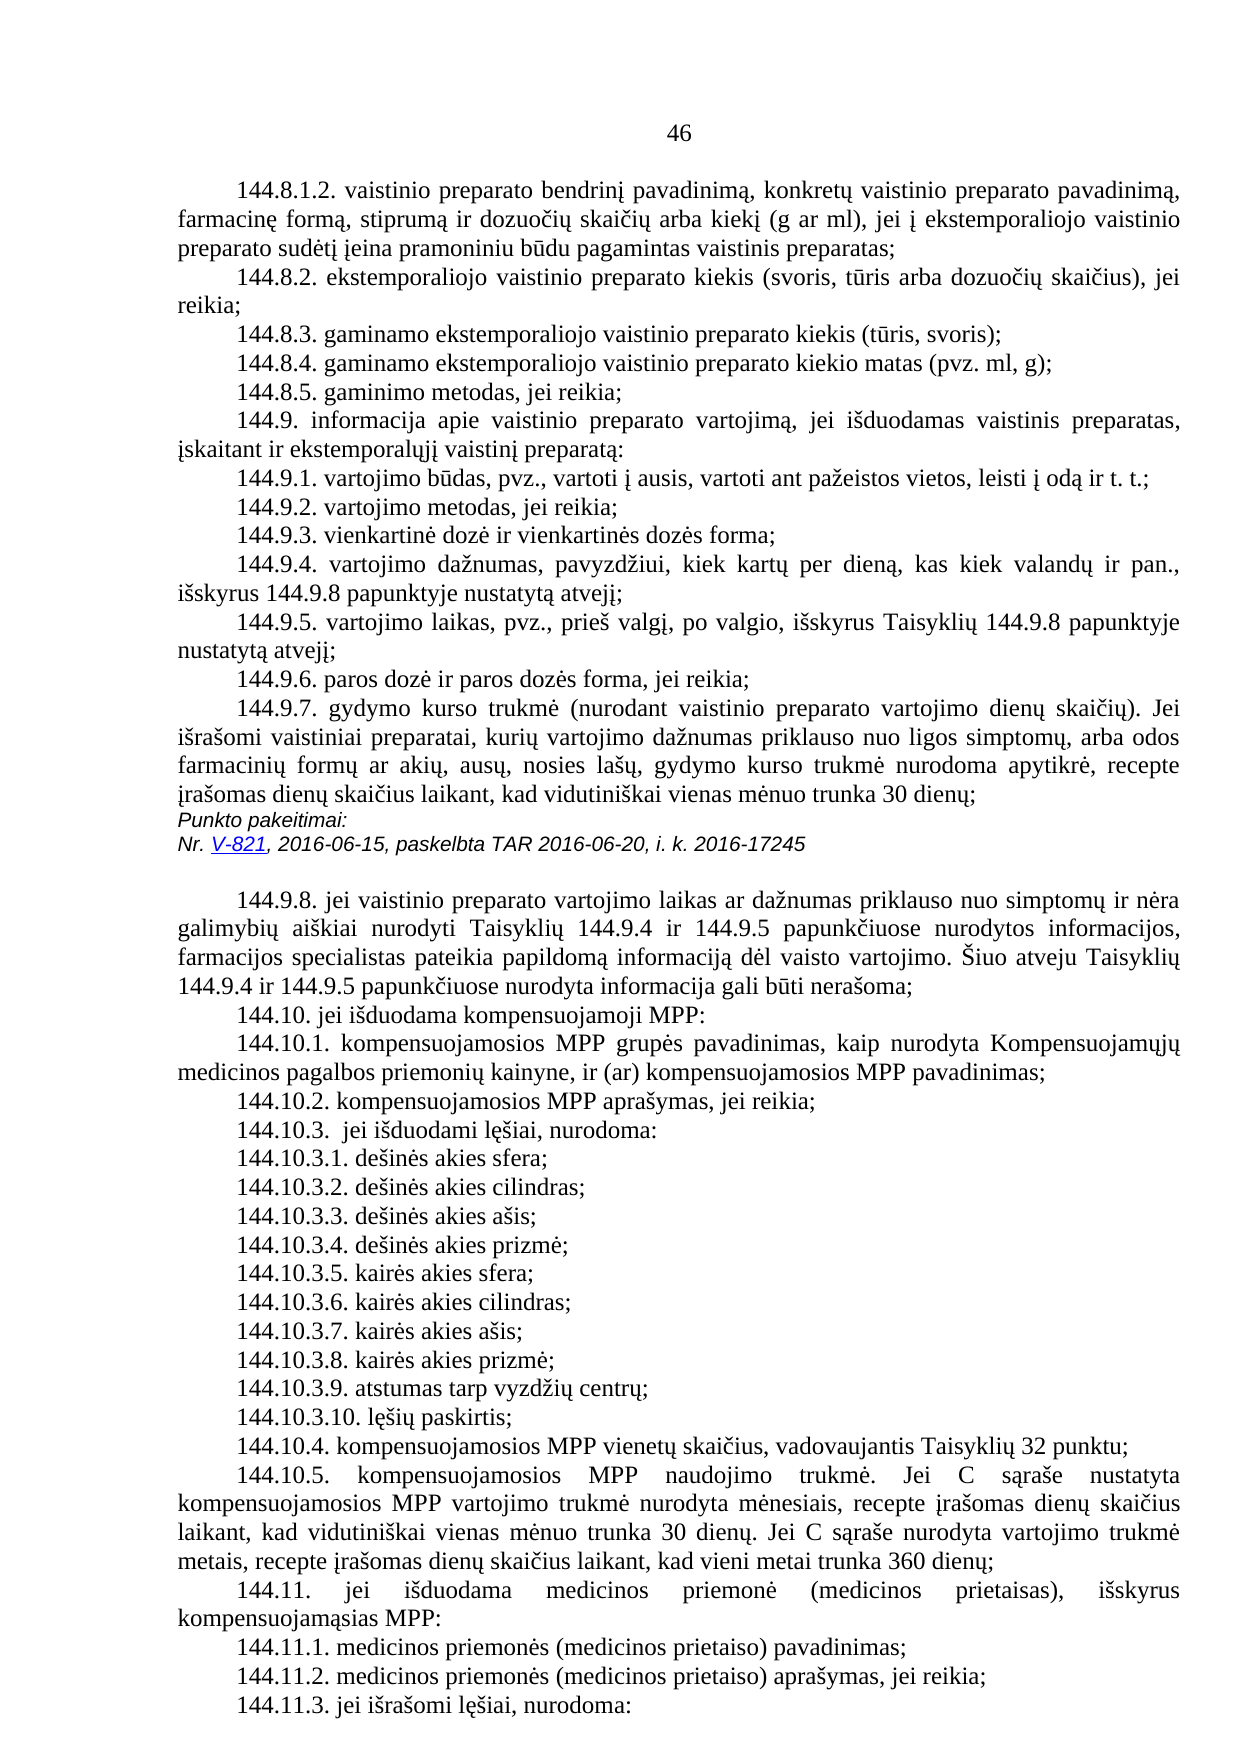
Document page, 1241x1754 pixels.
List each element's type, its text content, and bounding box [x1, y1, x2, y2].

text 144.9.6. paros dozė ir paros dozės forma, jei reikia; [177, 664, 1181, 693]
text Punkto pakeitimai: [177, 808, 1181, 832]
text 144.11.3. jei išrašomi lęšiai, nurodoma: [177, 1690, 1181, 1718]
text 144.8.4. gaminamo ekstemporaliojo vaistinio preparato kiekio matas (pvz. ml, g); [177, 348, 1181, 377]
text 144.9. informacija apie vaistinio preparato vartojimą, jei išduodamas vaistinis preparatas, įskaitant ir ekstemporalųjį vaistinį preparatą: [177, 406, 1181, 463]
text 144.10.3.3. dešinės akies ašis; [177, 1201, 1181, 1230]
text 144.8.5. gaminimo metodas, jei reikia; [177, 377, 1181, 406]
text 144.9.8. jei vaistinio preparato vartojimo laikas ar dažnumas priklauso nuo simptomų ir nėra galimybių aiškiai nurodyti Taisyklių 144.9.4 ir 144.9.5 papunkčiuose nurodytos informacijos, farmacijos specialistas pateikia papildomą informaciją dėl vaisto vartojimo. Šiuo atveju Taisyklių 144.9.4 ir 144.9.5 papunkčiuose nurodyta informacija gali būti nerašoma; [177, 885, 1181, 1000]
text 144.9.7. gydymo kurso trukmė (nurodant vaistinio preparato vartojimo dienų skaičių). Jei išrašomi vaistiniai preparatai, kurių vartojimo dažnumas priklauso nuo ligos simptomų, arba odos farmacinių formų ar akių, ausų, nosies lašų, gydymo kurso trukmė nurodoma apytikrė, recepte įrašomas dienų skaičius laikant, kad vidutiniškai vienas mėnuo trunka 30 dienų; [177, 693, 1181, 808]
text 144.8.3. gaminamo ekstemporaliojo vaistinio preparato kiekis (tūris, svoris); [177, 319, 1181, 348]
text 144.10.2. kompensuojamosios MPP aprašymas, jei reikia; [177, 1086, 1181, 1115]
text 144.10.3.9. atstumas tarp vyzdžių centrų; [177, 1373, 1181, 1402]
text Nr. V-821, 2016-06-15, paskelbta TAR 2016-06-20, i. k. 2016-17245 [177, 832, 1181, 856]
text 144.10.3.1. dešinės akies sfera; [177, 1143, 1181, 1172]
text 144.10.4. kompensuojamosios MPP vienetų skaičius, vadovaujantis Taisyklių 32 punktu; [177, 1431, 1181, 1460]
text 144.10.3. jei išduodami lęšiai, nurodoma: [177, 1115, 1181, 1143]
text 144.11.1. medicinos priemonės (medicinos prietaiso) pavadinimas; [177, 1632, 1181, 1661]
text 144.10.3.7. kairės akies ašis; [177, 1316, 1181, 1345]
text 144.8.1.2. vaistinio preparato bendrinį pavadinimą, konkretų vaistinio preparato pavadinimą, farmacinę formą, stiprumą ir dozuočių skaičių arba kiekį (g ar ml), jei į ekstemporaliojo vaistinio preparato sudėtį įeina pramoniniu būdu pagamintas vaistinis preparatas; [177, 176, 1181, 262]
text 144.10.3.2. dešinės akies cilindras; [177, 1172, 1181, 1201]
text 144.9.3. vienkartinė dozė ir vienkartinės dozės forma; [177, 521, 1181, 549]
text 144.11. jei išduodama medicinos priemonė (medicinos prietaisas), išskyrus kompensuojamąsias MPP: [177, 1575, 1181, 1632]
text 144.10.3.10. lęšių paskirtis; [177, 1402, 1181, 1431]
text 144.10.1. kompensuojamosios MPP grupės pavadinimas, kaip nurodyta Kompensuojamųjų medicinos pagalbos priemonių kainyne, ir (ar) kompensuojamosios MPP pavadinimas; [177, 1028, 1181, 1086]
text 144.8.2. ekstemporaliojo vaistinio preparato kiekis (svoris, tūris arba dozuočių skaičius), jei reikia; [177, 262, 1181, 319]
text 144.10.3.8. kairės akies prizmė; [177, 1345, 1181, 1373]
text 144.9.4. vartojimo dažnumas, pavyzdžiui, kiek kartų per dieną, kas kiek valandų ir pan., išskyrus 144.9.8 papunktyje nustatytą atvejį; [177, 549, 1181, 607]
text 144.9.2. vartojimo metodas, jei reikia; [177, 492, 1181, 521]
text 144.10.3.5. kairės akies sfera; [177, 1258, 1181, 1287]
text 144.10.3.4. dešinės akies prizmė; [177, 1230, 1181, 1258]
text 144.9.1. vartojimo būdas, pvz., vartoti į ausis, vartoti ant pažeistos vietos, leisti į odą ir t. t.; [177, 463, 1181, 492]
text 144.10. jei išduodama kompensuojamoji MPP: [177, 1000, 1181, 1028]
text 144.9.5. vartojimo laikas, pvz., prieš valgį, po valgio, išskyrus Taisyklių 144.9.8 papunktyje nustatytą atvejį; [177, 607, 1181, 664]
text 144.11.2. medicinos priemonės (medicinos prietaiso) aprašymas, jei reikia; [177, 1661, 1181, 1690]
text 144.10.3.6. kairės akies cilindras; [177, 1287, 1181, 1316]
text 144.10.5. kompensuojamosios MPP naudojimo trukmė. Jei C sąraše nustatyta kompensuojamosios MPP vartojimo trukmė nurodyta mėnesiais, recepte įrašomas dienų skaičius laikant, kad vidutiniškai vienas mėnuo trunka 30 dienų. Jei C sąraše nurodyta vartojimo trukmė metais, recepte įrašomas dienų skaičius laikant, kad vieni metai trunka 360 dienų; [177, 1460, 1181, 1575]
